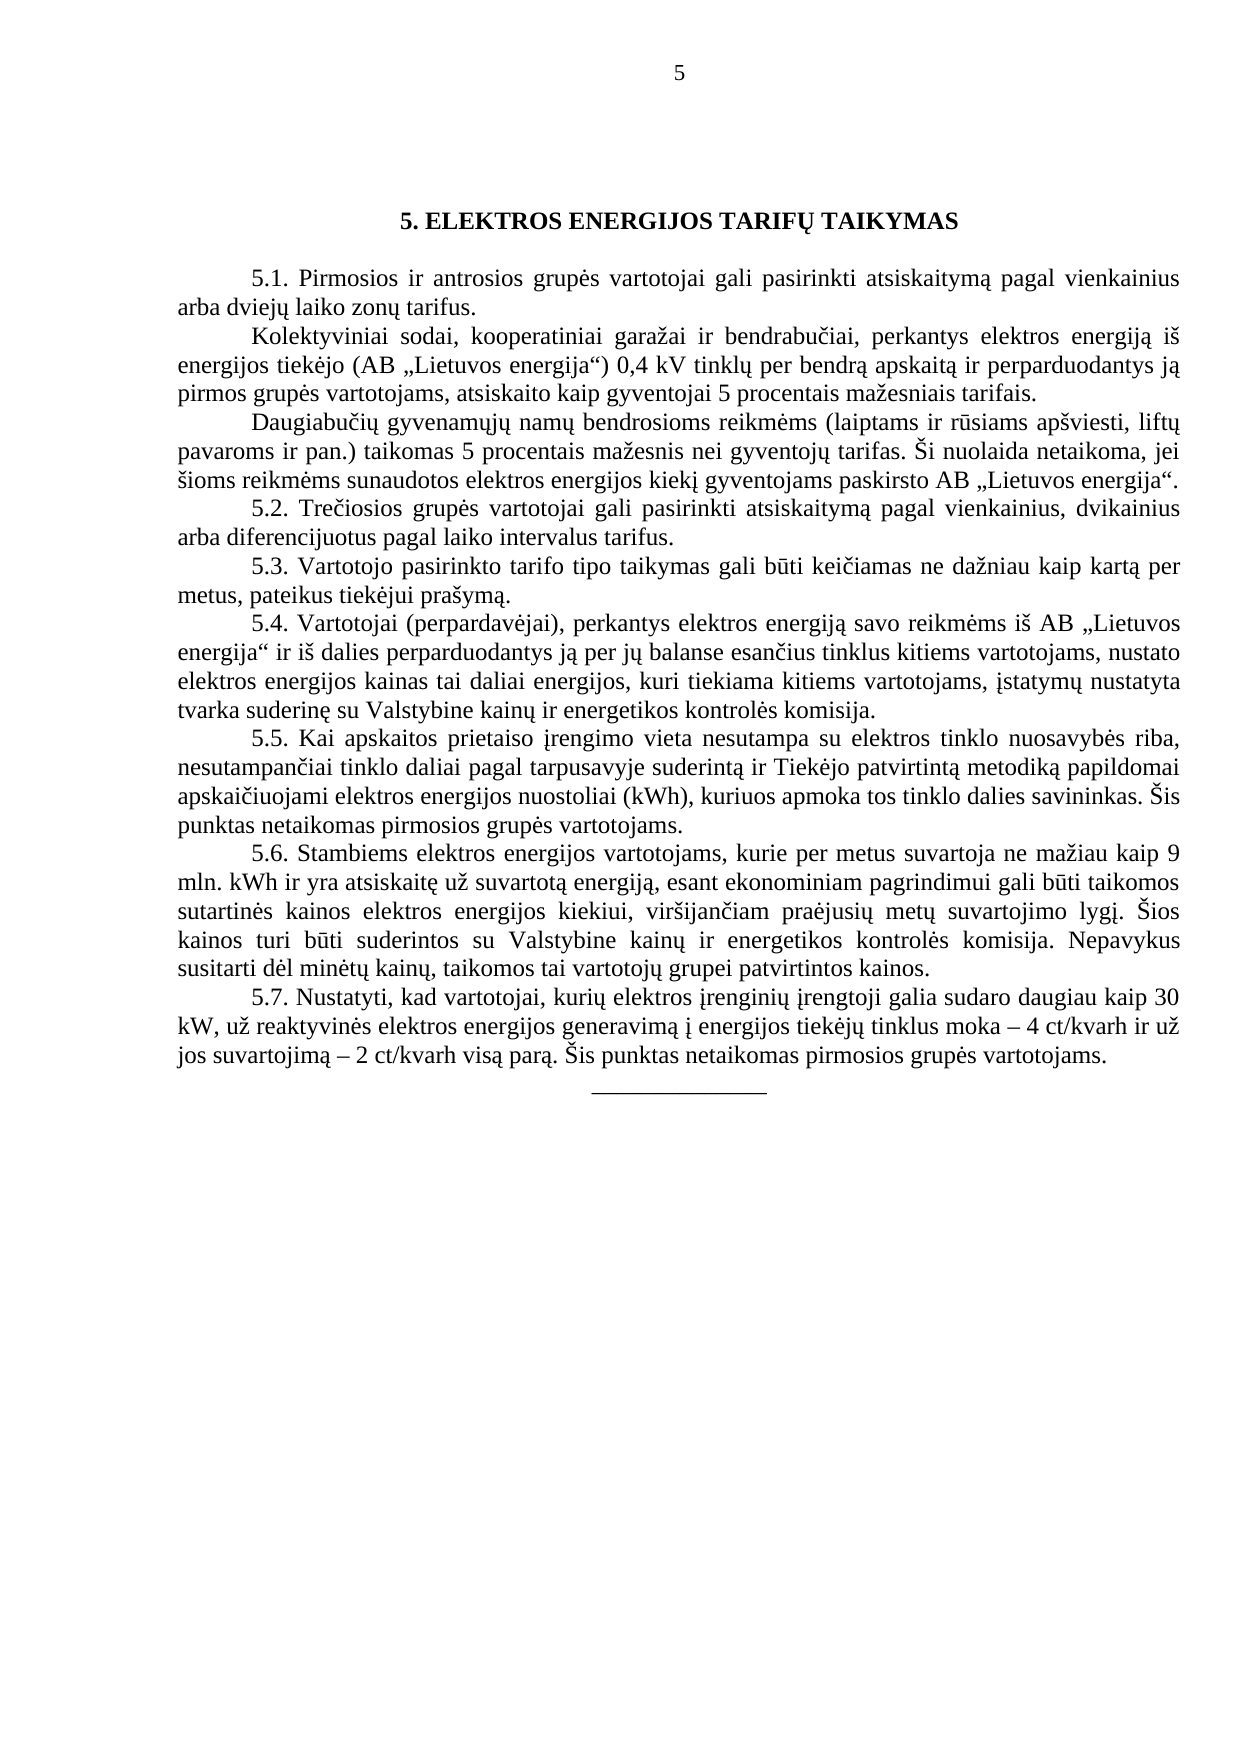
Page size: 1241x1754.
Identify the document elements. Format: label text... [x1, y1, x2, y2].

text 5.4. Vartotojai (perpardavėjai), perkantys elektros energiją savo reikmėms iš AB „Lietuvos energija“ ir iš dalies perparduodantys ją per jų balanse esančius tinklus kitiems vartotojams, nustato elektros energijos kainas tai daliai energijos, kuri tiekiama kitiems vartotojams, įstatymų nustatyta tvarka suderinę su Valstybine kainų ir energetikos kontrolės komisija. [177, 608, 1181, 723]
text 5.2. Trečiosios grupės vartotojai gali pasirinkti atsiskaitymą pagal vienkainius, dvikainius arba diferencijuotus pagal laiko intervalus tarifus. [177, 493, 1181, 551]
text Kolektyviniai sodai, kooperatiniai garažai ir bendrabučiai, perkantys elektros energiją iš energijos tiekėjo (AB „Lietuvos energija“) 0,4 kV tinklų per bendrą apskaitą ir perparduodantys ją pirmos grupės vartotojams, atsiskaito kaip gyventojai 5 procentais mažesniais tarifais. [177, 321, 1181, 407]
text 5.3. Vartotojo pasirinkto tarifo tipo taikymas gali būti keičiamas ne dažniau kaip kartą per metus, pateikus tiekėjui prašymą. [177, 551, 1181, 608]
text 5.1. Pirmosios ir antrosios grupės vartotojai gali pasirinkti atsiskaitymą pagal vienkainius arba dviejų laiko zonų tarifus. [177, 263, 1181, 321]
text 5.7. Nustatyti, kad vartotojai, kurių elektros įrenginių įrengtoji galia sudaro daugiau kaip 30 kW, už reaktyvinės elektros energijos generavimą į energijos tiekėjų tinklus moka – 4 ct/kvarh ir už jos suvartojimą – 2 ct/kvarh visą parą. Šis punktas netaikomas pirmosios grupės vartotojams. [177, 982, 1181, 1068]
text ______________ [177, 1068, 1181, 1097]
text 5. ELEKTROS ENERGIJOS TARIFŲ TAIKYMAS [177, 206, 1181, 235]
text Daugiabučių gyvenamųjų namų bendrosioms reikmėms (laiptams ir rūsiams apšviesti, liftų pavaroms ir pan.) taikomas 5 procentais mažesnis nei gyventojų tarifas. Ši nuolaida netaikoma, jei šioms reikmėms sunaudotos elektros energijos kiekį gyventojams paskirsto AB „Lietuvos energija“. [177, 407, 1181, 493]
text 5.5. Kai apskaitos prietaiso įrengimo vieta nesutampa su elektros tinklo nuosavybės riba, nesutampančiai tinklo daliai pagal tarpusavyje suderintą ir Tiekėjo patvirtintą metodiką papildomai apskaičiuojami elektros energijos nuostoliai (kWh), kuriuos apmoka tos tinklo dalies savininkas. Šis punktas netaikomas pirmosios grupės vartotojams. [177, 723, 1181, 838]
text 5.6. Stambiems elektros energijos vartotojams, kurie per metus suvartoja ne mažiau kaip 9 mln. kWh ir yra atsiskaitę už suvartotą energiją, esant ekonominiam pagrindimui gali būti taikomos sutartinės kainos elektros energijos kiekiui, viršijančiam praėjusių metų suvartojimo lygį. Šios kainos turi būti suderintos su Valstybine kainų ir energetikos kontrolės komisija. Nepavykus susitarti dėl minėtų kainų, taikomos tai vartotojų grupei patvirtintos kainos. [177, 838, 1181, 982]
